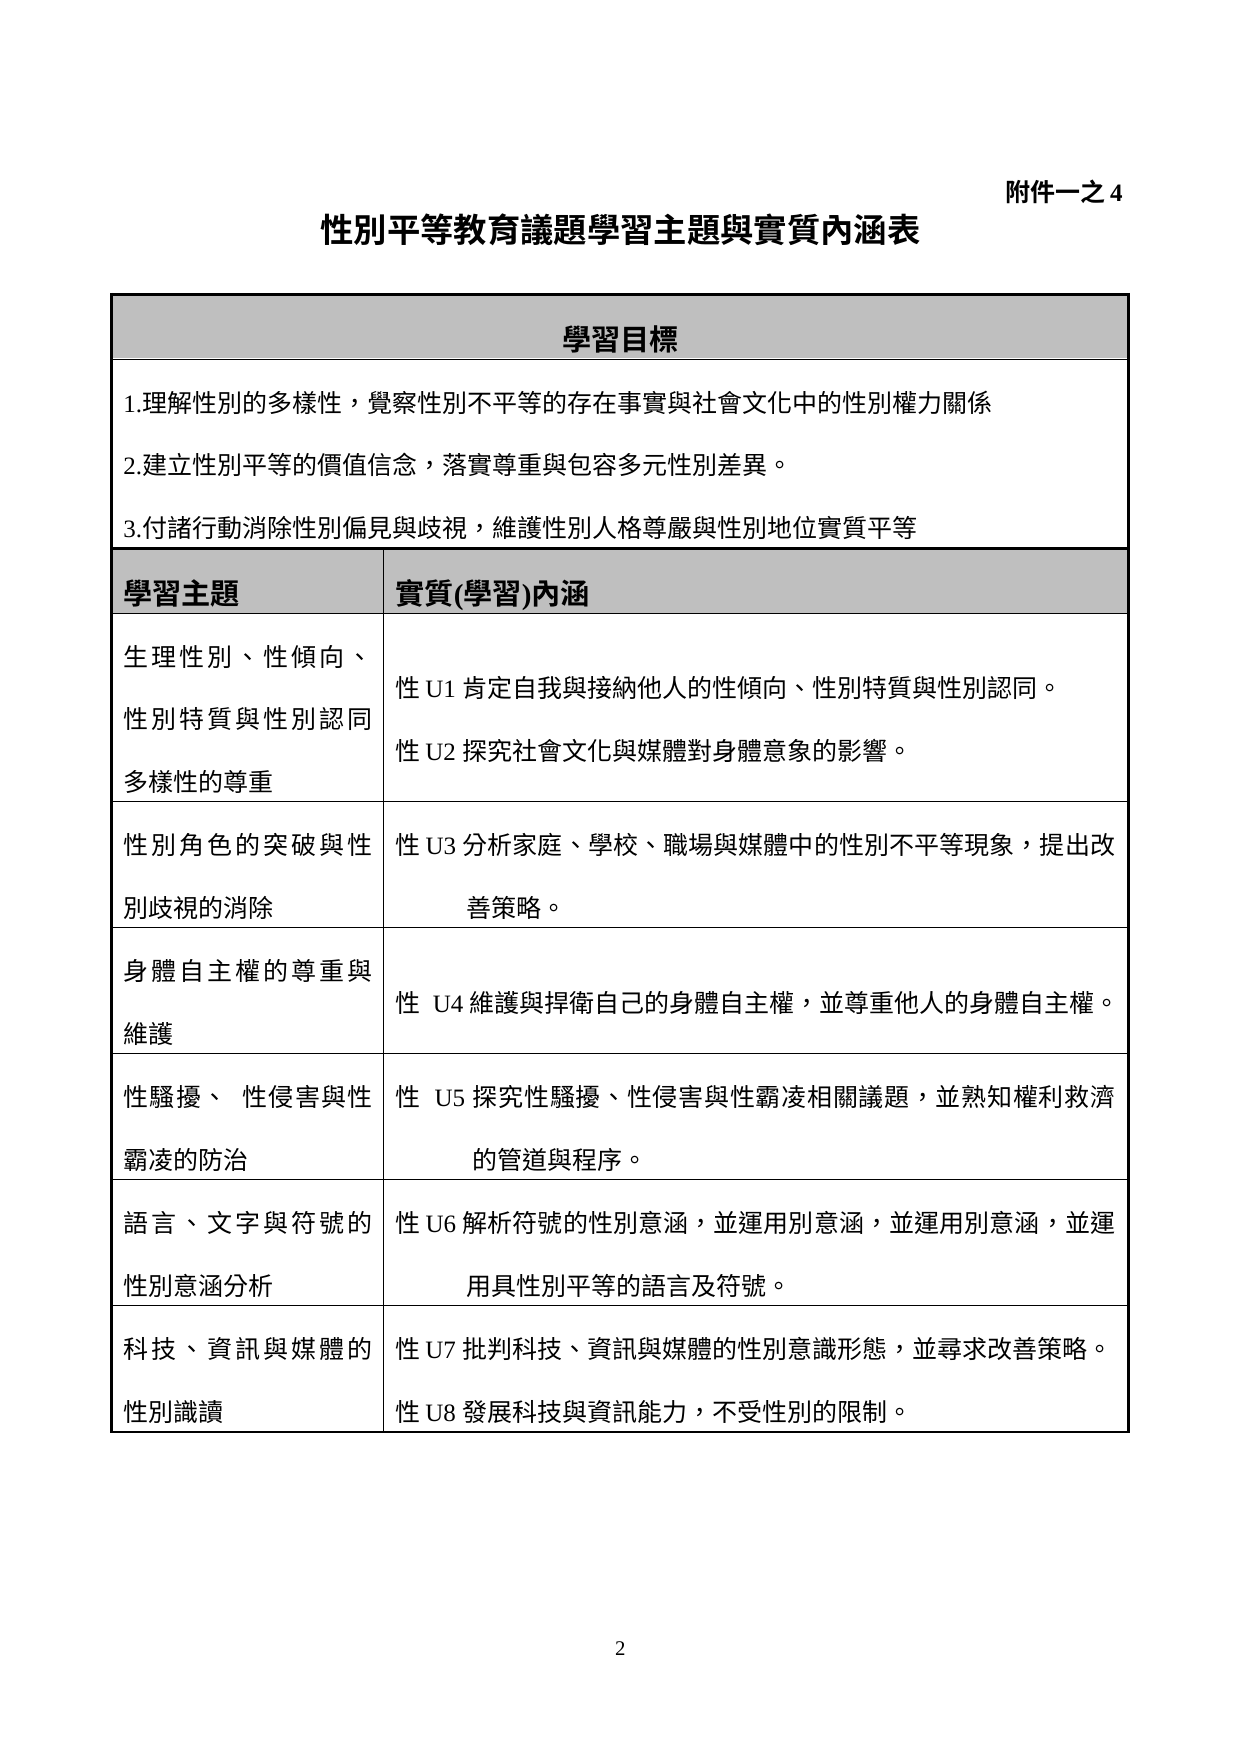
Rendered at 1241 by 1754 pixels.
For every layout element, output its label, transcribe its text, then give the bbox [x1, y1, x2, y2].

table_cell 科技、資訊與媒體的性別識讀 [113, 1306, 383, 1431]
table_cell 性騷擾、 性侵害與性霸凌的防治 [113, 1054, 383, 1179]
table_cell 性U7 批判科技、資訊與媒體的性別意識形態，並尋求改善策略。 性U8 發展科技與資訊能力，不受性別的限制。 [384, 1306, 1127, 1431]
table_cell 性U1 肯定自我與接納他人的性傾向、性別特質與性別認同。 性U2 探究社會文化與媒體對身體意象的影響。 [384, 614, 1127, 801]
table_cell 實質(學習)內涵 [384, 550, 1127, 613]
table_cell 性 U5 探究性騷擾、性侵害與性霸凌相關議題，並熟知權利救濟的管道與程序。 [384, 1054, 1127, 1179]
table_cell 語言、文字與符號的性別意涵分析 [113, 1180, 383, 1305]
text 附件一之4 [118, 168, 1122, 209]
text 性別平等教育議題學習主題與實質內涵表 [118, 209, 1122, 251]
table_cell 性U6 解析符號的性別意涵，並運用別意涵，並運用別意涵，並運用具性別平等的語言及符號。 [384, 1180, 1127, 1305]
table_header 學習目標 [113, 296, 1127, 358]
table_cell 性U3 分析家庭、學校、職場與媒體中的性別不平等現象，提出改善策略。 [384, 802, 1127, 927]
table_cell 生理性別、性傾向、性別特質與性別認同多樣性的尊重 [113, 614, 383, 801]
table_cell 學習主題 [113, 550, 383, 613]
table_cell 身體自主權的尊重與維護 [113, 928, 383, 1053]
table_cell 性 U4 維護與捍衛自己的身體自主權，並尊重他人的身體自主權。 [384, 928, 1127, 1053]
table_cell 性別角色的突破與性別歧視的消除 [113, 802, 383, 927]
table_cell 1.理解性別的多樣性，覺察性別不平等的存在事實與社會文化中的性別權力關係 2.建立性別平等的價值信念，落實尊重與包容多元性別差異。 3.付諸行動消除性別偏見與歧視，維護性別人格尊嚴與性別地位實質平等 [113, 360, 1127, 547]
